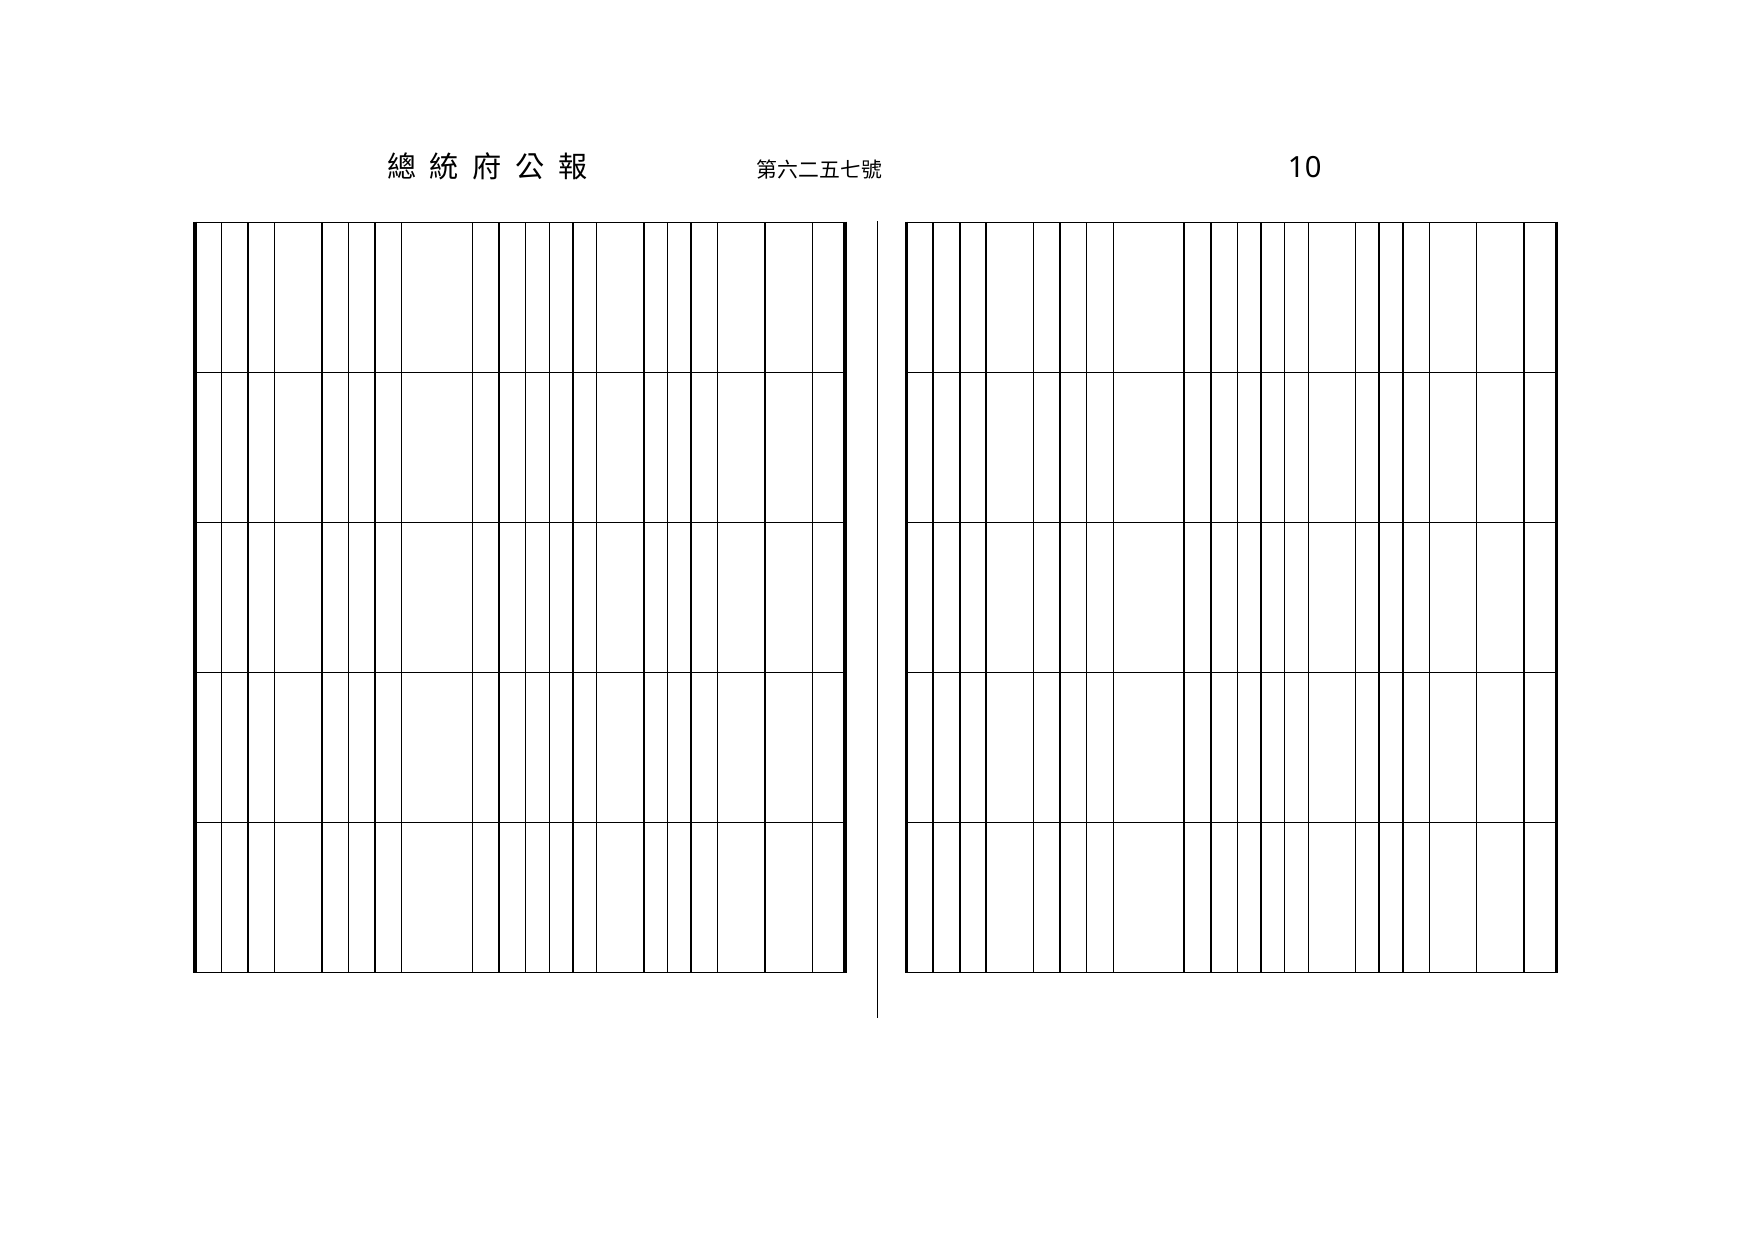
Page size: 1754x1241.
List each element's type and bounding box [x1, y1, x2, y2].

table_cell [1114, 673, 1137, 822]
table_cell [789, 373, 812, 522]
table_cell [1332, 223, 1355, 372]
table_cell [987, 523, 1010, 672]
table_cell [1404, 673, 1429, 822]
table_cell [402, 673, 425, 822]
table_cell [449, 223, 472, 372]
table_cell [1500, 223, 1523, 372]
table_cell [349, 373, 374, 522]
table_cell [473, 223, 498, 372]
table_cell [1500, 823, 1523, 972]
table_cell [597, 373, 620, 522]
table_cell [741, 823, 764, 972]
table_cell [1262, 823, 1284, 972]
table_cell [1185, 823, 1210, 972]
table_cell [620, 223, 643, 372]
table_cell [425, 823, 449, 972]
table_cell [1332, 823, 1355, 972]
table_cell [620, 373, 643, 522]
table_cell [620, 523, 643, 672]
table_cell [1404, 223, 1429, 372]
table_cell [1477, 523, 1500, 672]
table_cell [349, 523, 374, 672]
table_cell [1185, 373, 1210, 522]
table_cell [692, 823, 717, 972]
table_cell [908, 823, 932, 972]
table_cell [1309, 373, 1332, 522]
table_cell [934, 673, 959, 822]
table_cell [275, 373, 298, 522]
table_cell [526, 673, 549, 822]
table_cell [1453, 523, 1476, 672]
table_cell [1380, 823, 1402, 972]
table_cell [275, 223, 298, 372]
table_cell [934, 823, 959, 972]
table_cell [425, 673, 449, 822]
table_cell [1114, 523, 1137, 672]
table_cell [987, 373, 1010, 522]
table_cell [692, 373, 717, 522]
table_cell [500, 673, 525, 822]
table_cell [425, 523, 449, 672]
table_cell [1500, 523, 1523, 672]
table_cell [222, 373, 247, 522]
table_cell [934, 523, 959, 672]
table_cell [1500, 673, 1523, 822]
table_cell [1380, 373, 1402, 522]
table_cell [766, 373, 789, 522]
table_cell [1285, 223, 1308, 372]
table_cell [323, 823, 348, 972]
table_cell [222, 673, 247, 822]
table_cell [1061, 523, 1086, 672]
table_cell [1477, 373, 1500, 522]
table_cell [1114, 223, 1137, 372]
table_cell [645, 823, 667, 972]
table_cell [1356, 523, 1378, 672]
table_cell [1309, 523, 1332, 672]
table_cell [1137, 823, 1161, 972]
table_cell [249, 373, 274, 522]
table_cell [908, 373, 932, 522]
table_cell [1525, 373, 1555, 522]
table_cell [298, 523, 321, 672]
table_cell [449, 373, 472, 522]
table_cell [961, 373, 985, 522]
table_cell [668, 523, 679, 672]
table_cell [1356, 823, 1378, 972]
table_cell [1309, 223, 1332, 372]
table_cell [249, 523, 274, 672]
table_cell [1087, 223, 1113, 372]
table_cell [718, 373, 741, 522]
table_cell [1356, 673, 1378, 822]
table_cell [249, 673, 274, 822]
table_cell [1061, 673, 1086, 822]
table_cell [1087, 373, 1113, 522]
table_cell [349, 223, 374, 372]
table_cell [376, 523, 401, 672]
table_cell [298, 223, 321, 372]
table_cell [987, 223, 1010, 372]
table_cell [718, 823, 741, 972]
table_cell [1238, 823, 1260, 972]
table_cell [1212, 223, 1237, 372]
table_cell [1525, 523, 1555, 672]
table_cell [526, 823, 549, 972]
table_cell [1212, 823, 1237, 972]
table_cell [473, 823, 498, 972]
table_cell [526, 223, 549, 372]
table_cell [1137, 523, 1161, 672]
table_cell [550, 823, 572, 972]
table_cell [574, 523, 596, 672]
table_cell [222, 523, 247, 672]
table_cell [574, 673, 596, 822]
table_cell [961, 223, 985, 372]
table_cell [1010, 523, 1033, 672]
table_cell [908, 223, 932, 372]
table_cell [1500, 373, 1523, 522]
table_cell [1137, 223, 1161, 372]
table_cell [1332, 523, 1355, 672]
table_cell [1034, 823, 1059, 972]
table_cell [1380, 523, 1402, 672]
table_cell [813, 223, 843, 372]
table_cell [1262, 223, 1284, 372]
table_cell [741, 673, 764, 822]
table_cell [692, 523, 717, 672]
table_cell [645, 523, 667, 672]
table_cell [597, 823, 620, 972]
table_cell [1212, 523, 1237, 672]
table_cell [449, 673, 472, 822]
table_cell [500, 523, 525, 672]
table_cell [449, 523, 472, 672]
table_cell [813, 523, 843, 672]
table_cell [526, 373, 549, 522]
table_cell [934, 373, 959, 522]
table_cell [1404, 523, 1429, 672]
table_cell [1114, 373, 1137, 522]
table_cell [934, 223, 959, 372]
table_cell [402, 223, 425, 372]
table_cell [1087, 673, 1113, 822]
table_cell [766, 823, 789, 972]
table_cell [1238, 673, 1260, 822]
table_cell [1212, 373, 1237, 522]
table_cell [692, 223, 717, 372]
table_cell [741, 523, 764, 672]
table_cell [1453, 673, 1476, 822]
table_cell [197, 373, 221, 522]
table_cell [1161, 373, 1183, 522]
table_cell [473, 673, 498, 822]
table_cell [1309, 673, 1332, 822]
table_cell [1034, 673, 1059, 822]
table_cell [766, 673, 789, 822]
table_cell [222, 223, 247, 372]
table_cell [1161, 823, 1183, 972]
table_cell [574, 223, 596, 372]
table_cell [1332, 373, 1355, 522]
table_cell [1262, 373, 1284, 522]
table_cell [961, 823, 985, 972]
table_cell [668, 223, 690, 372]
table_cell [376, 223, 401, 372]
table_cell [1010, 373, 1033, 522]
table_cell [349, 673, 374, 822]
table_cell [449, 823, 472, 972]
table_cell [425, 223, 449, 372]
table_cell [1061, 823, 1086, 972]
table_cell [197, 523, 221, 672]
table_cell [987, 673, 1010, 822]
table_cell [1430, 523, 1453, 672]
table_cell [298, 373, 321, 522]
table_cell [1161, 523, 1183, 672]
table_cell [1262, 673, 1284, 822]
table_cell [1034, 373, 1059, 522]
table_cell [526, 523, 549, 672]
table_cell [323, 223, 348, 372]
table_cell [668, 823, 690, 972]
table_cell [1380, 223, 1402, 372]
table_cell [692, 673, 717, 822]
table_cell [597, 673, 620, 822]
table_cell [1137, 673, 1161, 822]
table_cell [275, 673, 298, 822]
table_cell [1212, 673, 1237, 822]
table_cell [961, 523, 985, 672]
table_cell [574, 823, 596, 972]
table_cell [275, 823, 298, 972]
table_cell [473, 373, 498, 522]
table_cell [718, 223, 741, 372]
table_cell [741, 223, 764, 372]
table_cell [1285, 823, 1308, 972]
table_cell [1525, 823, 1555, 972]
table_cell [597, 223, 620, 372]
table_cell [1114, 823, 1137, 972]
table_cell [323, 373, 348, 522]
table_cell [766, 223, 789, 372]
table_cell [1185, 523, 1210, 672]
table_cell [1380, 673, 1402, 822]
table_cell [1430, 373, 1453, 522]
table_cell [987, 823, 1010, 972]
table_cell [402, 373, 425, 522]
table_cell [1525, 223, 1555, 372]
table_cell [550, 373, 572, 522]
table_cell [249, 823, 274, 972]
table_cell [718, 673, 741, 822]
table_cell [402, 523, 425, 672]
table_cell [500, 823, 525, 972]
table_cell [376, 673, 401, 822]
table_cell [550, 523, 572, 672]
table_cell [908, 673, 932, 822]
table_cell [620, 673, 643, 822]
table_cell [1285, 673, 1308, 822]
table_cell [1453, 373, 1476, 522]
table_cell [1185, 223, 1210, 372]
table_cell [249, 223, 274, 372]
table_cell [908, 523, 932, 672]
table_cell [789, 523, 812, 672]
table_cell [1010, 823, 1033, 972]
table_cell [645, 223, 667, 372]
table_cell [597, 523, 620, 672]
table_cell [1061, 223, 1086, 372]
table_cell [1262, 523, 1284, 672]
table_cell [1137, 373, 1161, 522]
table_cell [1453, 823, 1476, 972]
table_cell [376, 373, 401, 522]
table_cell [349, 823, 374, 972]
table_cell [473, 523, 498, 672]
table_cell [222, 823, 247, 972]
table_cell [1087, 823, 1113, 972]
table_cell [1430, 223, 1453, 372]
table_cell [668, 673, 690, 822]
table_cell [1477, 673, 1500, 822]
table_cell [718, 523, 741, 672]
table_cell [275, 523, 298, 672]
table_cell [1238, 223, 1260, 372]
table_cell [741, 373, 764, 522]
table_cell [197, 673, 221, 822]
table_cell [1525, 673, 1555, 822]
table_cell [789, 823, 812, 972]
table_cell [679, 523, 690, 672]
table_cell [425, 373, 449, 522]
table_cell [574, 373, 596, 522]
table_cell [197, 223, 221, 372]
table_cell [323, 523, 348, 672]
table_cell [1010, 673, 1033, 822]
table_cell [1309, 823, 1332, 972]
table_cell [645, 673, 667, 822]
table_cell [1430, 673, 1453, 822]
table_cell [813, 373, 843, 522]
table_cell [550, 223, 572, 372]
table_cell [1285, 373, 1308, 522]
table_cell [1453, 223, 1476, 372]
table_cell [1477, 223, 1500, 372]
table_cell [1185, 673, 1210, 822]
table_cell [668, 373, 690, 522]
table_cell [1404, 823, 1429, 972]
table_cell [376, 823, 401, 972]
table_cell [500, 223, 525, 372]
table_cell [1404, 373, 1429, 522]
table_cell [1061, 373, 1086, 522]
table_cell [500, 373, 525, 522]
table_cell [789, 223, 812, 372]
table_cell [298, 823, 321, 972]
table_cell [1430, 823, 1453, 972]
table_cell [961, 673, 985, 822]
table_cell [766, 523, 789, 672]
table_cell [1332, 673, 1355, 822]
table_cell [813, 823, 843, 972]
table_cell [1356, 373, 1378, 522]
table_cell [402, 823, 425, 972]
table_cell [620, 823, 643, 972]
table_cell [1356, 223, 1378, 372]
table_cell [1034, 523, 1059, 672]
table_cell [1161, 673, 1183, 822]
table_cell [1034, 223, 1059, 372]
table_cell [789, 673, 812, 822]
table_cell [1010, 223, 1033, 372]
table_cell [813, 673, 843, 822]
table_cell [1285, 523, 1308, 672]
table_cell [645, 373, 667, 522]
table_cell [1238, 523, 1260, 672]
table_cell [550, 673, 572, 822]
table_cell [298, 673, 321, 822]
table_cell [1087, 523, 1113, 672]
table_cell [323, 673, 348, 822]
table_cell [1238, 373, 1260, 522]
table_cell [1161, 223, 1183, 372]
table_cell [197, 823, 221, 972]
table_cell [1477, 823, 1500, 972]
